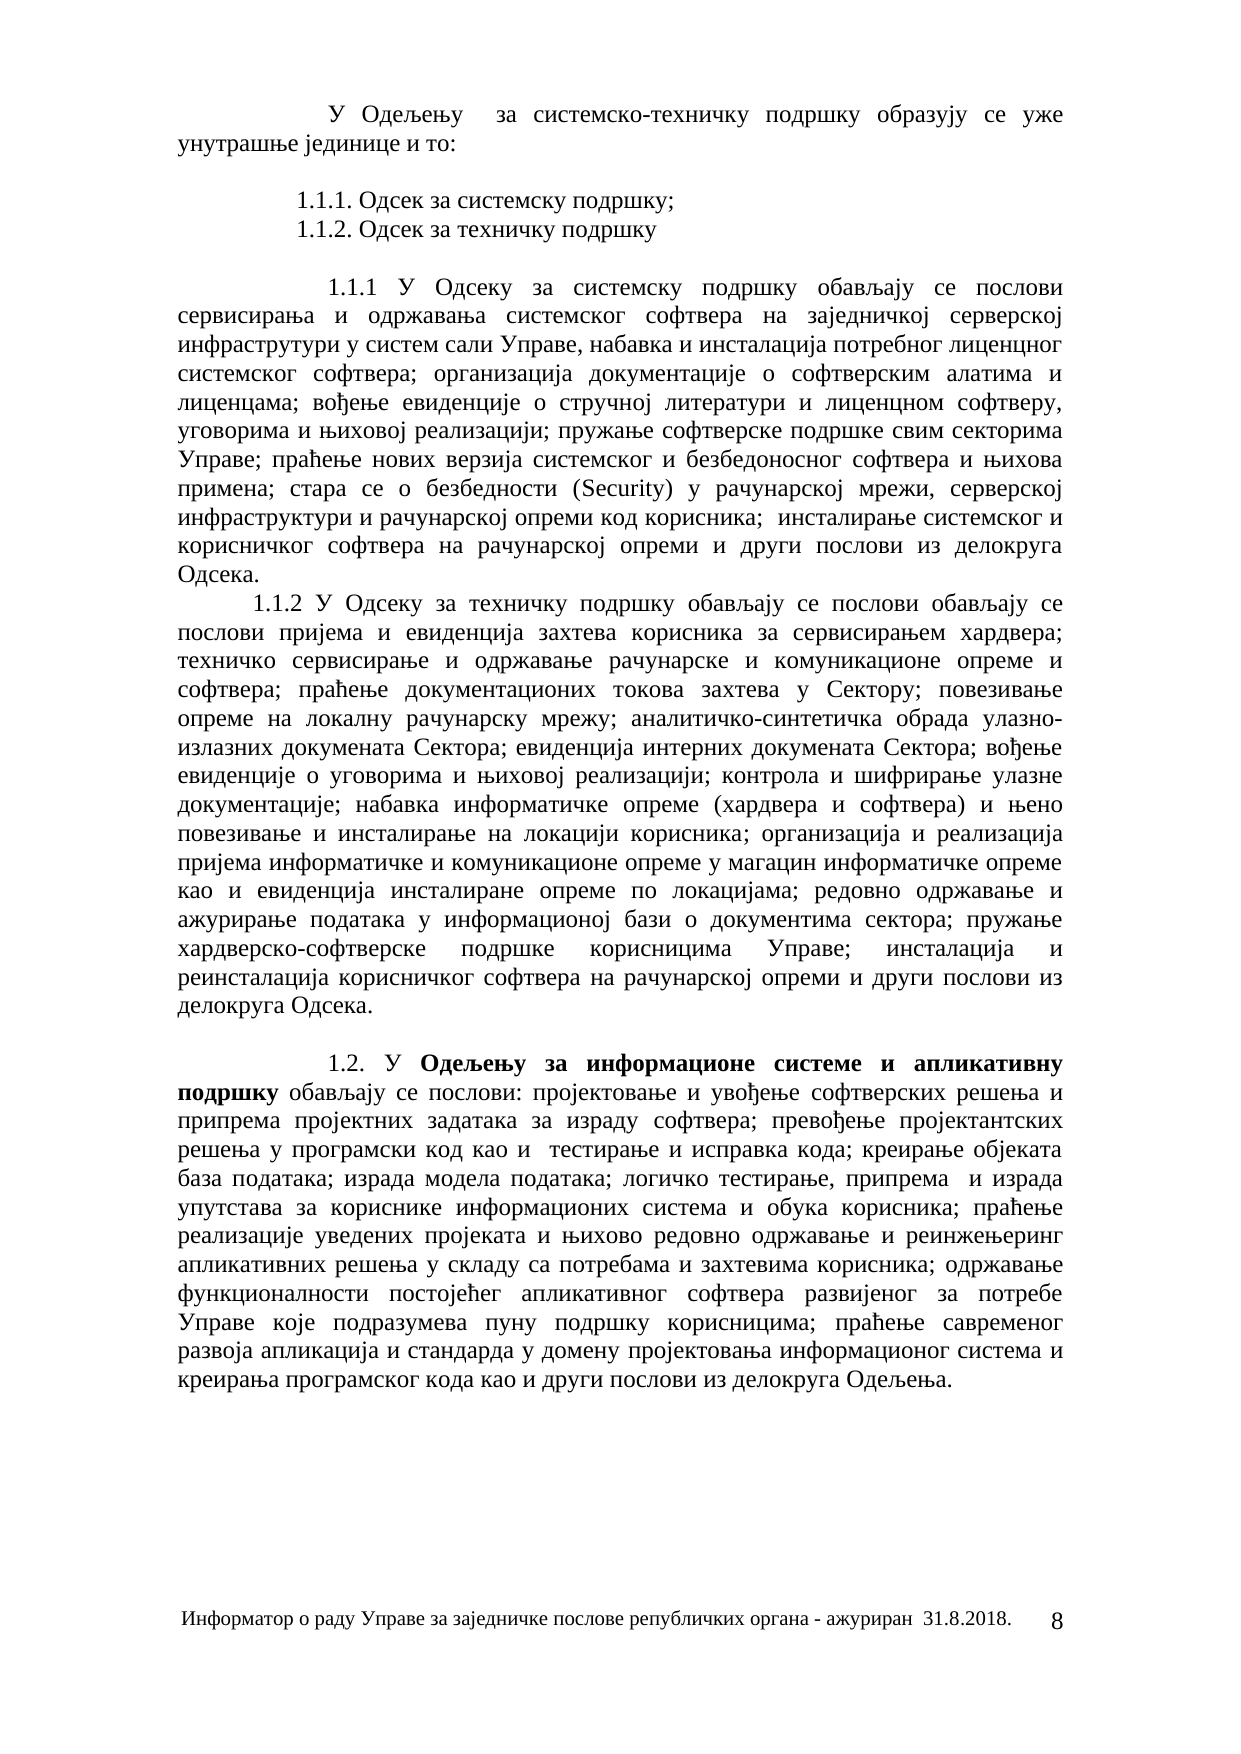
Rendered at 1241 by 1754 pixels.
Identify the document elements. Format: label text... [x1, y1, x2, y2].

text 1.2. У Одељењу за информационе системе и апликативну подршку обављају се послови: пројектовање и увођење софтверских решења и припрема пројектних задатака за израду софтвера; превођење пројектантских решења у програмски код као и тестирање и исправка кода; креирање објеката база података; израда модела података; логичко тестирање, припрема и израда упутстава за кориснике информационих система и обука корисника; праћење реализације уведених пројеката и њихово редовно одржавање и реинжењеринг апликативних решења у складу са потребама и захтевима корисника; одржавање функционалности постојећег апликативног софтвера развијеног за потребе Управе које подразумева пуну подршку корисницима; праћење савременог развоја апликација и стандарда у домену пројектовања информационог система и креирања програмског кода као и други послови из делокруга Одељења. [177, 1048, 1063, 1393]
list 1.1.2. Одсек за техничку подршку [296, 214, 1063, 243]
text 1.1.1 У Одсеку за системску подршку обављају се послови сервисирања и одржавања системског софтвера на заједничкој серверској инфраструтури у систем сали Управе, набавка и инсталација потребног лиценцног системског софтвера; организација документације о софтверским алатима и лиценцама; вођење евиденције о стручној литератури и лиценцном софтверу, уговорима и њиховој реализацији; пружање софтверске подршке свим секторима Управе; праћење нових верзија системског и безбедоносног софтвера и њихова примена; стара се о безбедности (Security) у рачунарској мрежи, серверској инфраструктури и рачунарској опреми код корисника; инсталирање системског и корисничког софтвера на рачунарској опреми и други послови из делокруга Одсека. [177, 272, 1063, 588]
list 1.1.1. Одсек за системску подршку; [296, 185, 1063, 214]
text У Одељењу за системско-техничку подршку образују се уже унутрашње јединице и то: [177, 99, 1063, 157]
text 1.1.2 У Одсеку за техничку подршку обављају се послови обављају се послови пријема и евиденција захтева корисника за сервисирањем хардвера; техничко сервисирање и одржавање рачунарске и комуникационе опреме и софтвера; праћење документационих токова захтева у Сектору; повезивање опреме на локалну рачунарску мрежу; аналитичко-синтетичка обрада улазно-излазних докумената Сектора; евиденција интерних докумената Сектора; вођење евиденције о уговорима и њиховој реализацији; контрола и шифрирање улазне документације; набавка информатичке опреме (хардвера и софтвера) и њено повезивање и инсталирање на локацији корисника; организација и реализација пријема информатичке и комуникационе опреме у магацин информатичке опреме као и евиденција инсталиране опреме по локацијама; редовно одржавање и ажурирање података у информационој бази о документима сектора; пружање хардверско-софтверске подршке корисницима Управе; инсталација и реинсталација корисничког софтвера на рачунарској опреми и други послови из делокруга Одсека. [177, 588, 1063, 1019]
